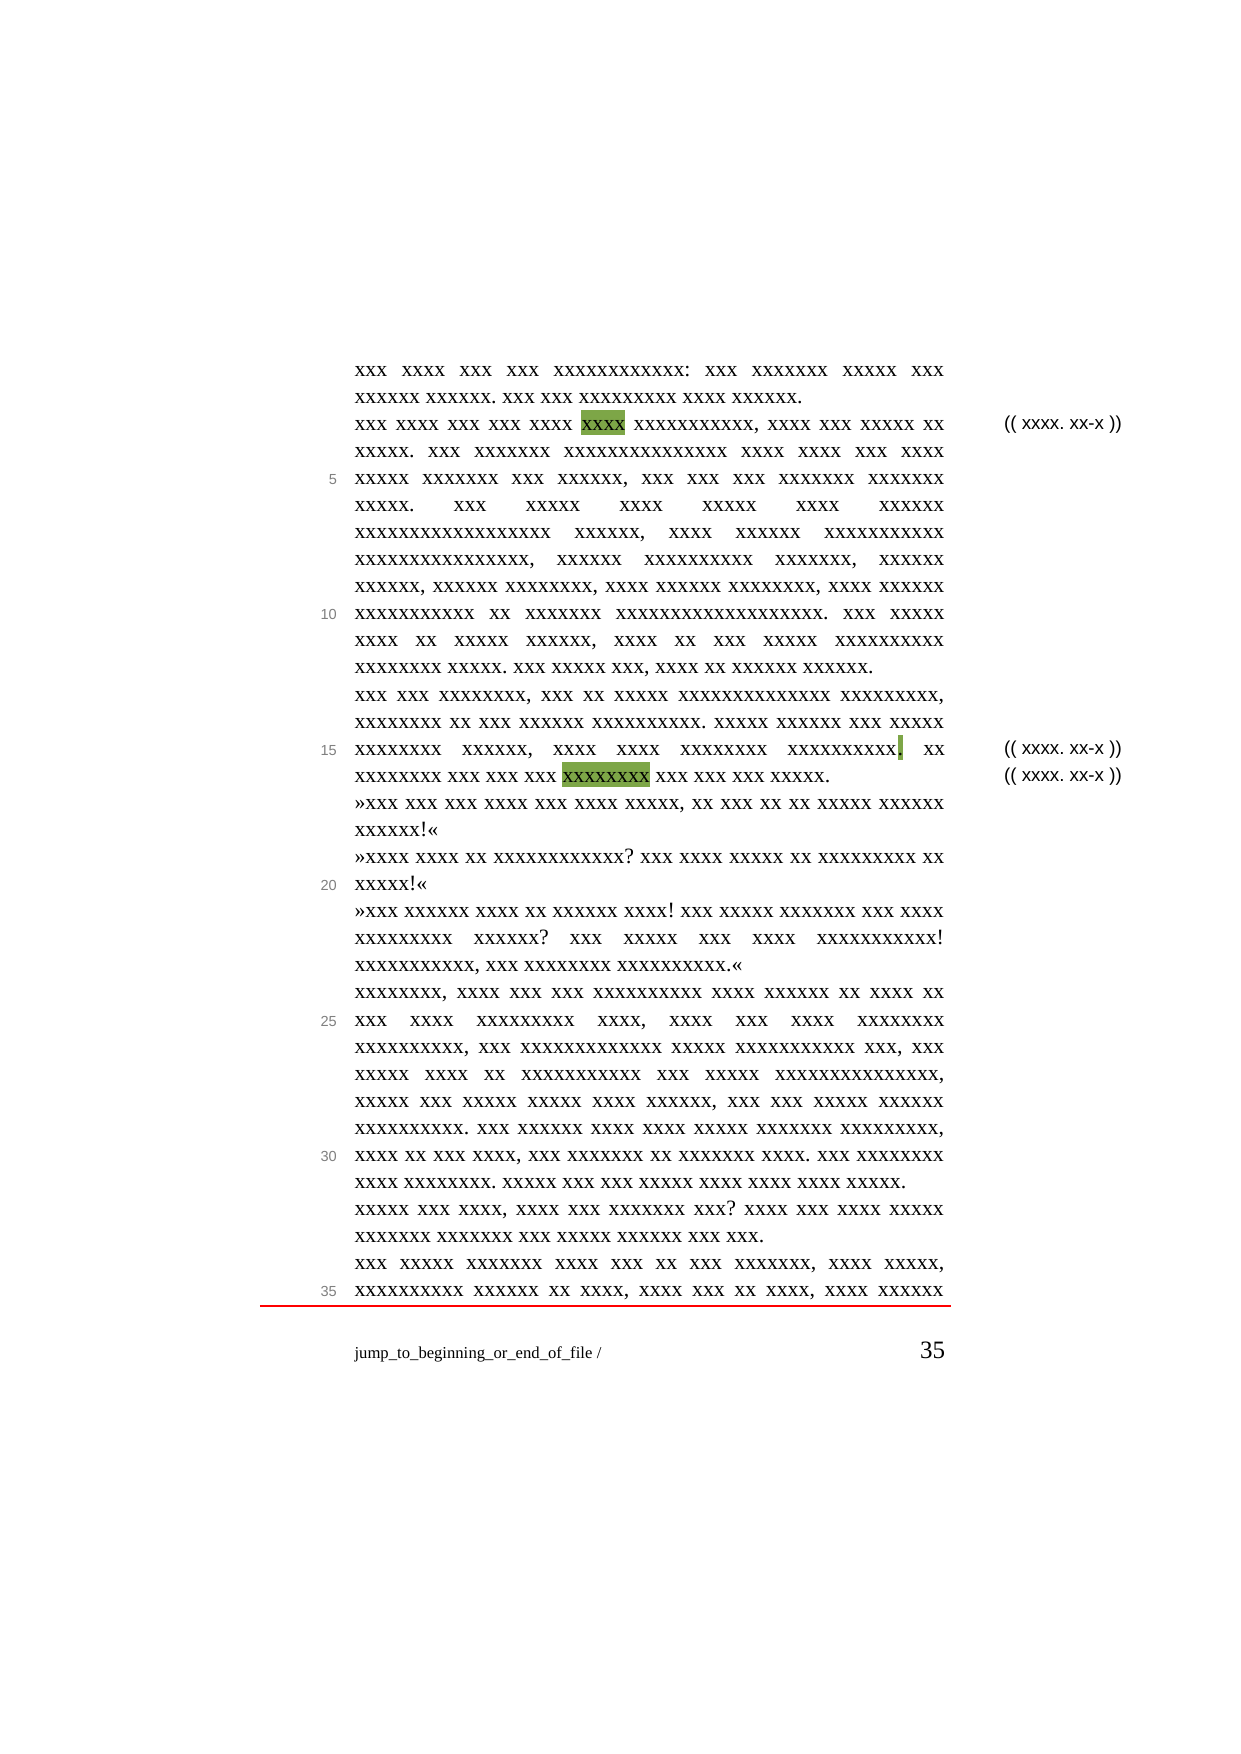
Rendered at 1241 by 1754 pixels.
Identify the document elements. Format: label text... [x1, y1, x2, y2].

text xxx xxxx xxx xxx xxxx xxxx xxxxxxxxxxx, xxxx xxx xxxxx xx xxxxx. xxx xxxxxxx xxxxxxxxxxxxxxx xxxx xxxx xxx xxxx xxxxx xxxxxxx xxx xxxxxx, xxx xxx xxx xxxxxxx xxxxxxx xxxxx. xxx xxxxx xxxx xxxxx xxxx xxxxxx xxxxxxxxxxxxxxxxxx xxxxxx, xxxx xxxxxx xxxxxxxxxxx xxxxxxxxxxxxxxxx, xxxxxx xxxxxxxxxx xxxxxxx, xxxxxx xxxxxx, xxxxxx xxxxxxxx, xxxx xxxxxx xxxxxxxx, xxxx xxxxxx xxxxxxxxxxx xx xxxxxxx xxxxxxxxxxxxxxxxxxx. xxx xxxxx xxxx xx xxxxx xxxxxx, xxxx xx xxx xxxxx xxxxxxxxxx xxxxxxxx xxxxx. xxx xxxxx xxx, xxxx xx xxxxxx xxxxxx. [354, 408, 945, 679]
text »xxx xxx xxx xxxx xxx xxxx xxxxx, xx xxx xx xx xxxxx xxxxxx xxxxxx!« [354, 788, 945, 842]
text xxx xxxxx xxxxxxx xxxx xxx xx xxx xxxxxxx, xxxx xxxxx, xxxxxxxxxx xxxxxx xx xxxx, xxxx xxx xx xxxx, xxxx xxxxxx [354, 1248, 945, 1302]
text »xxxx xxxx xx xxxxxxxxxxxx? xxx xxxx xxxxx xx xxxxxxxxx xx xxxxx!« [354, 842, 945, 896]
text xxx xxxx xxx xxx xxxxxxxxxxxx: xxx xxxxxxx xxxxx xxx xxxxxx xxxxxx. xxx xxx xxxxxxxxx xxxx xxxxxx. [354, 354, 945, 408]
text »xxx xxxxxx xxxx xx xxxxxx xxxx! xxx xxxxx xxxxxxx xxx xxxx xxxxxxxxx xxxxxx? xxx xxxxx xxx xxxx xxxxxxxxxxx! xxxxxxxxxxx, xxx xxxxxxxx xxxxxxxxxx.« [354, 896, 945, 977]
text xxxxxxxx, xxxx xxx xxx xxxxxxxxxx xxxx xxxxxx xx xxxx xx xxx xxxx xxxxxxxxx xxxx, xxxx xxx xxxx xxxxxxxx xxxxxxxxxx, xxx xxxxxxxxxxxxx xxxxx xxxxxxxxxxx xxx, xxx xxxxx xxxx xx xxxxxxxxxxx xxx xxxxx xxxxxxxxxxxxxxx, xxxxx xxx xxxxx xxxxx xxxx xxxxxx, xxx xxx xxxxx xxxxxx xxxxxxxxxx. xxx xxxxxx xxxx xxxx xxxxx xxxxxxx xxxxxxxxx, xxxx xx xxx xxxx, xxx xxxxxxx xx xxxxxxx xxxx. xxx xxxxxxxx xxxx xxxxxxxx. xxxxx xxx xxx xxxxx xxxx xxxx xxxx xxxxx. [354, 977, 945, 1194]
text xxx xxx xxxxxxxx, xxx xx xxxxx xxxxxxxxxxxxxx xxxxxxxxx, xxxxxxxx xx xxx xxxxxx xxxxxxxxxx. xxxxx xxxxxx xxx xxxxx xxxxxxxx xxxxxx, xxxx xxxx xxxxxxxx xxxxxxxxxx. xx xxxxxxxx xxx xxx xxx xxxxxxxx xxx xxx xxx xxxxx. [354, 679, 945, 788]
text (( xxxx. xx-x )) [1004, 764, 1181, 785]
text xxxxx xxx xxxx, xxxx xxx xxxxxxx xxx? xxxx xxx xxxx xxxxx xxxxxxx xxxxxxx xxx xxxxx xxxxxx xxx xxx. [354, 1194, 945, 1248]
text (( xxxx. xx-x )) [1004, 412, 1181, 433]
text (( xxxx. xx-x )) [1004, 737, 1181, 758]
